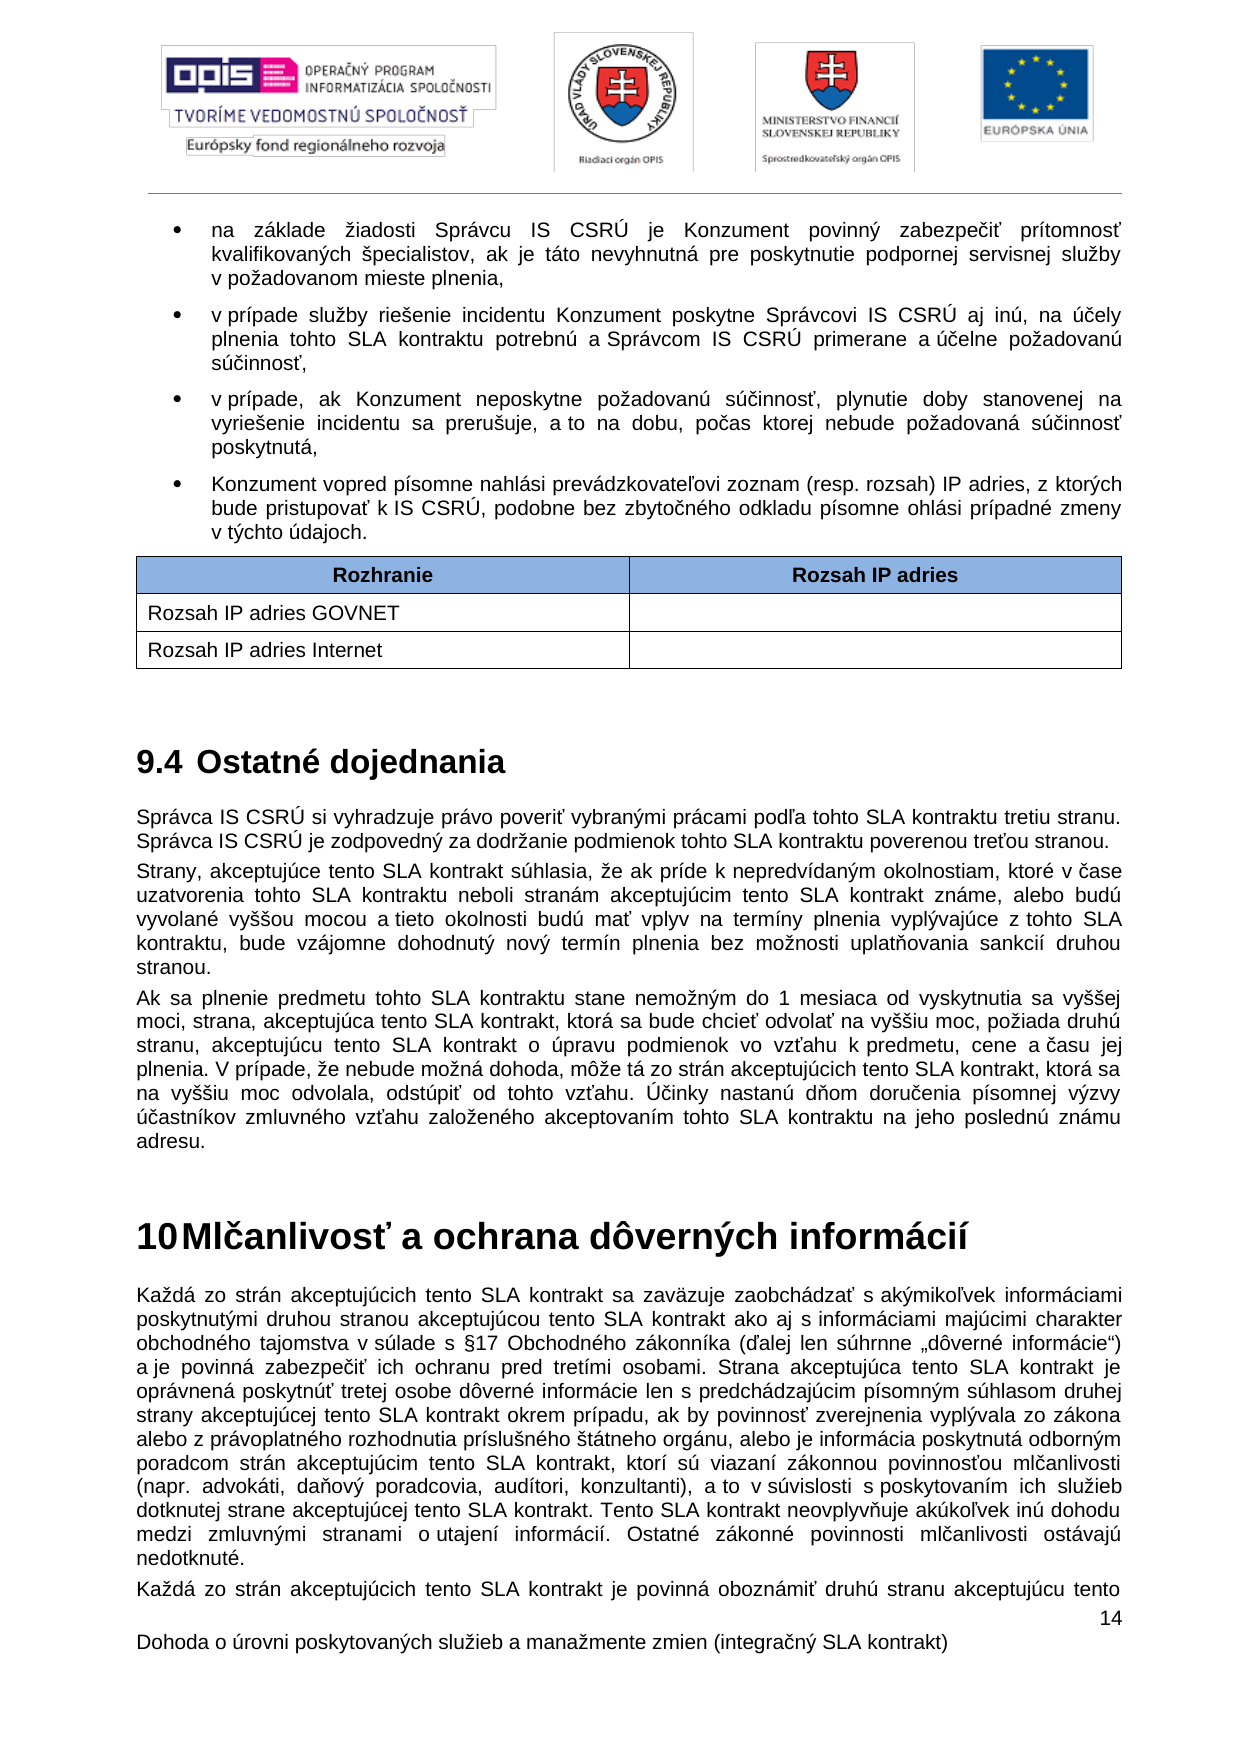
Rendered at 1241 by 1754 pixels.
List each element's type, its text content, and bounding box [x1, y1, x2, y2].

list Konzument vopred písomne nahlási prevádzkovateľovi zoznam (resp. rozsah) IP adries, z ktorých bude pristupovať k IS CSRÚ, podobne bez zbytočného odkladu písomne ohlási prípadné zmeny v týchto údajoch. [174, 472, 1122, 544]
list v prípade služby riešenie incidentu Konzument poskytne Správcovi IS CSRÚ aj inú, na účely plnenia tohto SLA kontraktu potrebnú a Správcom IS CSRÚ primerane a účelne požadovanú súčinnosť, [174, 303, 1122, 375]
text Správca IS CSRÚ si vyhradzuje právo poveriť vybranými prácami podľa tohto SLA kontraktu tretiu stranu. Správca IS CSRÚ je zodpovedný za dodržanie podmienok tohto SLA kontraktu poverenou treťou stranou. [136, 805, 1122, 853]
text Každá zo strán akceptujúcich tento SLA kontrakt je povinná oboznámiť druhú stranu akceptujúcu tento [136, 1576, 1122, 1600]
table_cell [630, 632, 1121, 668]
subtitle Mlčanlivosť a ochrana dôverných informácií [136, 1214, 1122, 1258]
table_cell Rozsah IP adries GOVNET [137, 594, 629, 631]
table_header Rozhranie [137, 557, 629, 593]
text Strany, akceptujúce tento SLA kontrakt súhlasia, že ak príde k nepredvídaným okolnostiam, ktoré v čase uzatvorenia tohto SLA kontraktu neboli stranám akceptujúcim tento SLA kontrakt známe, alebo budú vyvolané vyššou mocou a tieto okolnosti budú mať vplyv na termíny plnenia vyplývajúce z tohto SLA kontraktu, bude vzájomne dohodnutý nový termín plnenia bez možnosti uplatňovania sankcií druhou stranou. [136, 859, 1122, 979]
text Ak sa plnenie predmetu tohto SLA kontraktu stane nemožným do 1 mesiaca od vyskytnutia sa vyššej moci, strana, akceptujúca tento SLA kontrakt, ktorá sa bude chcieť odvolať na vyššiu moc, požiada druhú stranu, akceptujúcu tento SLA kontrakt o úpravu podmienok vo vzťahu k predmetu, cene a času jej plnenia. V prípade, že nebude možná dohoda, môže tá zo strán akceptujúcich tento SLA kontrakt, ktorá sa na vyššiu moc odvolala, odstúpiť od tohto vzťahu. Účinky nastanú dňom doručenia písomnej výzvy účastníkov zmluvného vzťahu založeného akceptovaním tohto SLA kontraktu na jeho poslednú známu adresu. [136, 985, 1122, 1153]
table_cell [630, 594, 1121, 631]
table_header Rozsah IP adries [630, 557, 1121, 593]
text Každá zo strán akceptujúcich tento SLA kontrakt sa zaväzuje zaobchádzať s akýmikoľvek informáciami poskytnutými druhou stranou akceptujúcou tento SLA kontrakt ako aj s informáciami majúcimi charakter obchodného tajomstva v súlade s §17 Obchodného zákonníka (ďalej len súhrnne „dôverné informácie“) a je povinná zabezpečiť ich ochranu pred tretími osobami. Strana akceptujúca tento SLA kontrakt je oprávnená poskytnúť tretej osobe dôverné informácie len s predchádzajúcim písomným súhlasom druhej strany akceptujúcej tento SLA kontrakt okrem prípadu, ak by povinnosť zverejnenia vyplývala zo zákona alebo z právoplatného rozhodnutia príslušného štátneho orgánu, alebo je informácia poskytnutá odborným poradcom strán akceptujúcim tento SLA kontrakt, ktorí sú viazaní zákonnou povinnosťou mlčanlivosti (napr. advokáti, daňový poradcovia, audítori, konzultanti), a to v súvislosti s poskytovaním ich služieb dotknutej strane akceptujúcej tento SLA kontrakt. Tento SLA kontrakt neovplyvňuje akúkoľvek inú dohodu medzi zmluvnými stranami o utajení informácií. Ostatné zákonné povinnosti mlčanlivosti ostávajú nedotknuté. [136, 1283, 1122, 1570]
list na základe žiadosti Správcu IS CSRÚ je Konzument povinný zabezpečiť prítomnosť kvalifikovaných špecialistov, ak je táto nevyhnutná pre poskytnutie podpornej servisnej služby v požadovanom mieste plnenia, [174, 218, 1122, 290]
subtitle Ostatné dojednania [136, 742, 1122, 780]
list v prípade, ak Konzument neposkytne požadovanú súčinnosť, plynutie doby stanovenej na vyriešenie incidentu sa prerušuje, a to na dobu, počas ktorej nebude požadovaná súčinnosť poskytnutá, [174, 387, 1122, 459]
table_cell Rozsah IP adries Internet [137, 632, 629, 668]
